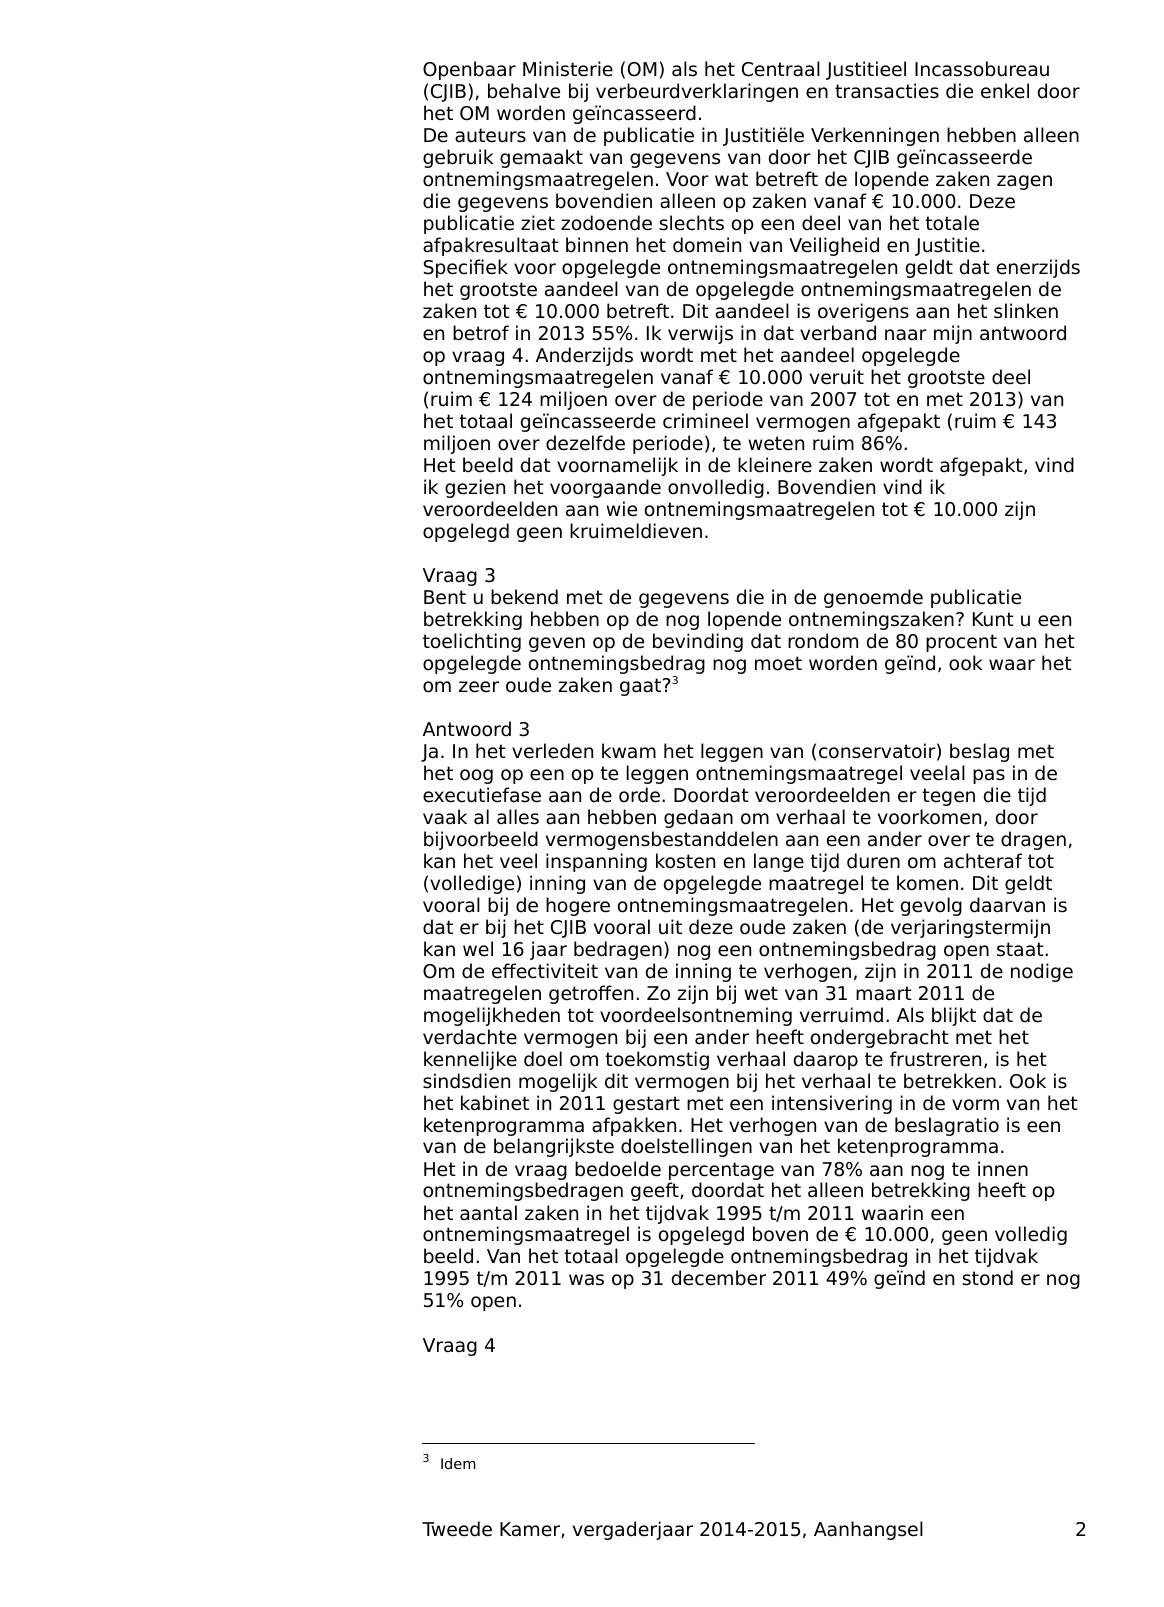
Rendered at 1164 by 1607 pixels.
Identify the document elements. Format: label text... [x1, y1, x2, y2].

text Idem [422, 1452, 1087, 1474]
text Openbaar Ministerie (OM) als het Centraal Justitieel Incassobureau (CJIB), behalve bij verbeurdverklaringen en transacties die enkel door het OM worden geïncasseerd. [422, 59, 1087, 125]
text Antwoord 3 [422, 719, 1087, 741]
text Specifiek voor opgelegde ontnemingsmaatregelen geldt dat enerzijds het grootste aandeel van de opgelegde ontnemingsmaatregelen de zaken tot € 10.000 betreft. Dit aandeel is overigens aan het slinken en betrof in 2013 55%. Ik verwijs in dat verband naar mijn antwoord op vraag 4. Anderzijds wordt met het aandeel opgelegde ontnemingsmaatregelen vanaf € 10.000 veruit het grootste deel (ruim € 124 miljoen over de periode van 2007 tot en met 2013) van het totaal geïncasseerde crimineel vermogen afgepakt (ruim € 143 miljoen over dezelfde periode), te weten ruim 86%. [422, 257, 1087, 455]
text Ja. In het verleden kwam het leggen van (conservatoir) beslag met het oog op een op te leggen ontnemingsmaatregel veelal pas in de executiefase aan de orde. Doordat veroordeelden er tegen die tijd vaak al alles aan hebben gedaan om verhaal te voorkomen, door bijvoorbeeld vermogensbestanddelen aan een ander over te dragen, kan het veel inspanning kosten en lange tijd duren om achteraf tot (volledige) inning van de opgelegde maatregel te komen. Dit geldt vooral bij de hogere ontnemingsmaatregelen. Het gevolg daarvan is dat er bij het CJIB vooral uit deze oude zaken (de verjaringstermijn kan wel 16 jaar bedragen) nog een ontnemingsbedrag open staat. Om de effectiviteit van de inning te verhogen, zijn in 2011 de nodige maatregelen getroffen. Zo zijn bij wet van 31 maart 2011 de mogelijkheden tot voordeelsontneming verruimd. Als blijkt dat de verdachte vermogen bij een ander heeft ondergebracht met het kennelijke doel om toekomstig verhaal daarop te frustreren, is het sindsdien mogelijk dit vermogen bij het verhaal te betrekken. Ook is het kabinet in 2011 gestart met een intensivering in de vorm van het ketenprogramma afpakken. Het verhogen van de beslagratio is een van de belangrijkste doelstellingen van het ketenprogramma. [422, 741, 1087, 1158]
text Het beeld dat voornamelijk in de kleinere zaken wordt afgepakt, vind ik gezien het voorgaande onvolledig. Bovendien vind ik veroordeelden aan wie ontnemingsmaatregelen tot € 10.000 zijn opgelegd geen kruimeldieven. [422, 455, 1087, 543]
text De auteurs van de publicatie in Justitiële Verkenningen hebben alleen gebruik gemaakt van gegevens van door het CJIB geïncasseerde ontnemingsmaatregelen. Voor wat betreft de lopende zaken zagen die gegevens bovendien alleen op zaken vanaf € 10.000. Deze publicatie ziet zodoende slechts op een deel van het totale afpakresultaat binnen het domein van Veiligheid en Justitie. [422, 125, 1087, 257]
text Vraag 4 [422, 1334, 1087, 1356]
text Vraag 3 [422, 565, 1087, 587]
text Bent u bekend met de gegevens die in de genoemde publicatie betrekking hebben op de nog lopende ontnemingszaken? Kunt u een toelichting geven op de bevinding dat rondom de 80 procent van het opgelegde ontnemingsbedrag nog moet worden geïnd, ook waar het om zeer oude zaken gaat? [422, 587, 1087, 697]
text Het in de vraag bedoelde percentage van 78% aan nog te innen ontnemingsbedragen geeft, doordat het alleen betrekking heeft op het aantal zaken in het tijdvak 1995 t/m 2011 waarin een ontnemingsmaatregel is opgelegd boven de € 10.000, geen volledig beeld. Van het totaal opgelegde ontnemingsbedrag in het tijdvak 1995 t/m 2011 was op 31 december 2011 49% geïnd en stond er nog 51% open. [422, 1158, 1087, 1312]
